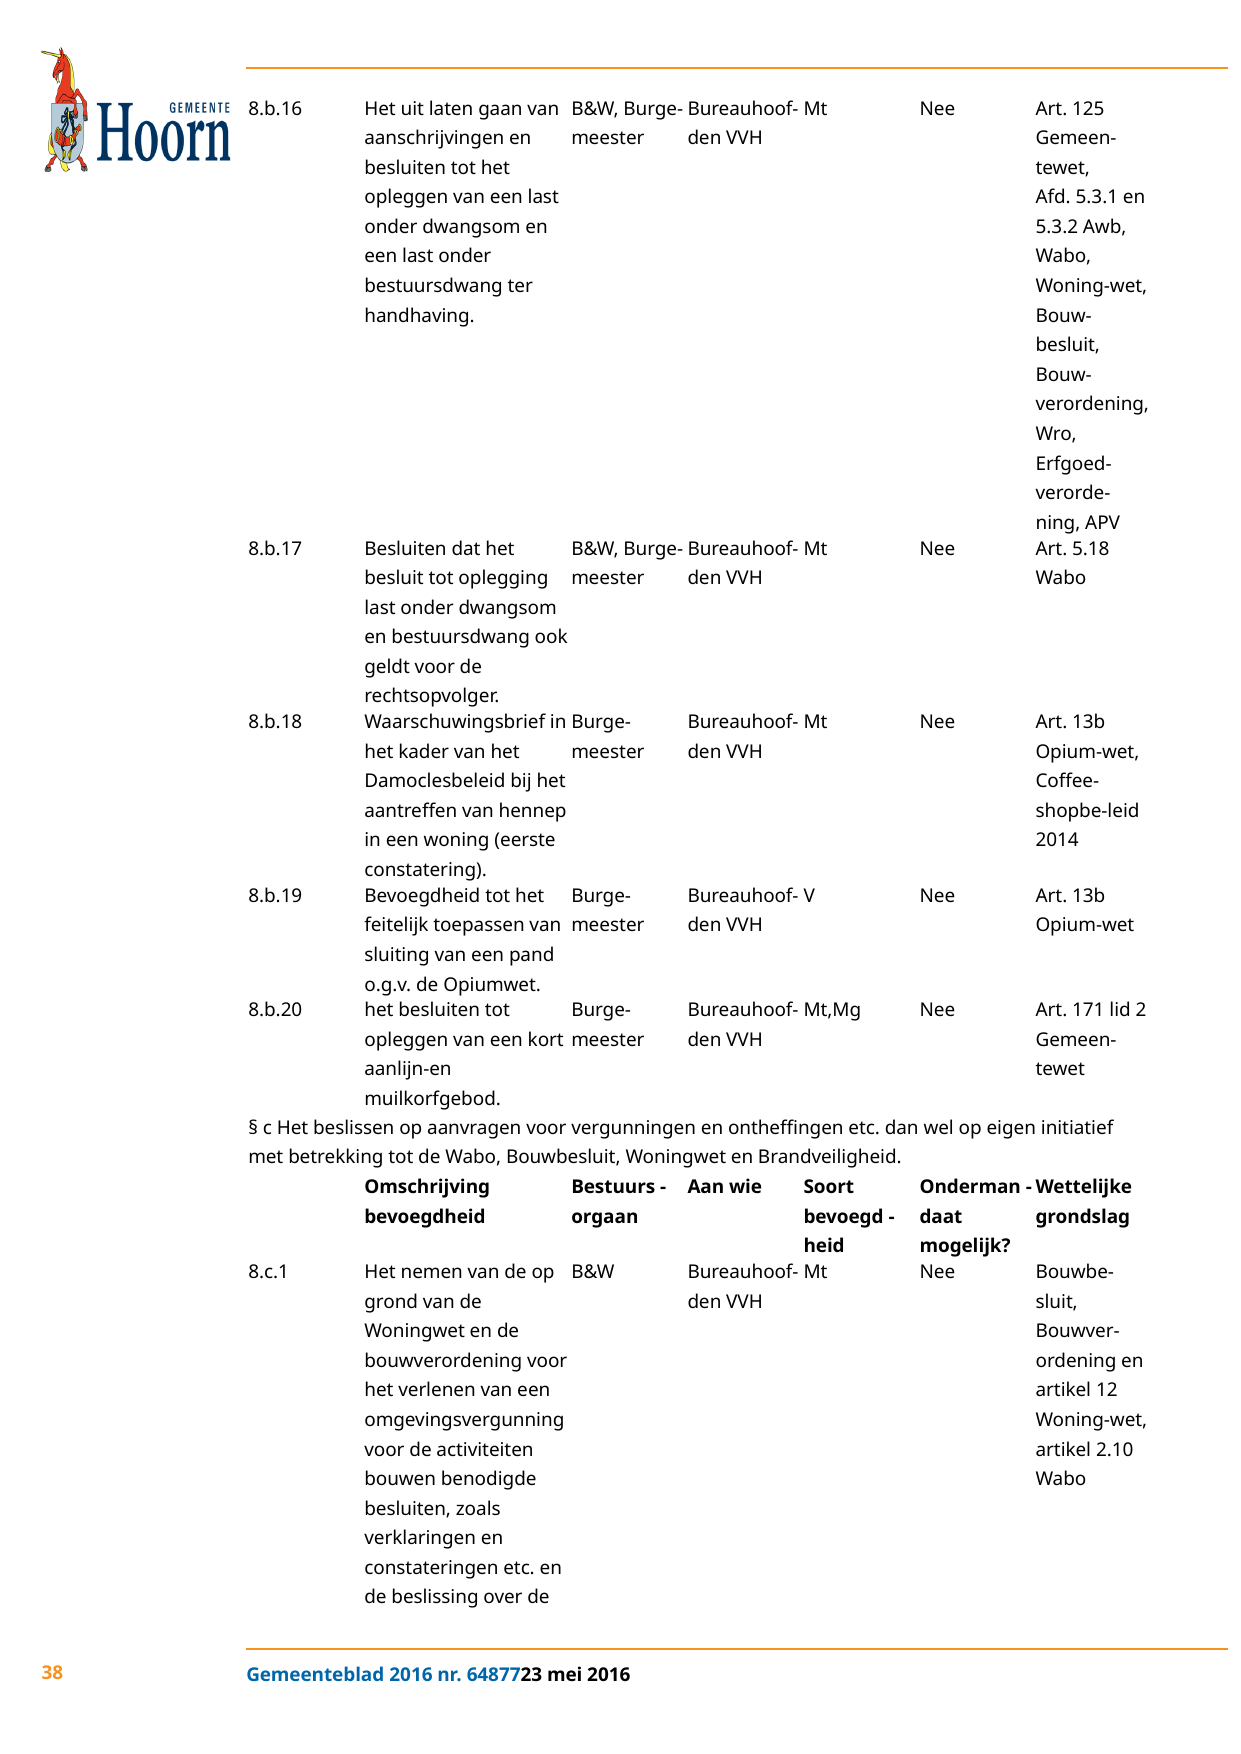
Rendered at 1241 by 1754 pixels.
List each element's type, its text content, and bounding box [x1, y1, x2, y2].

table_cell B&W, Burge-meester [571, 535, 687, 708]
table_cell 8.b.19 [248, 882, 364, 996]
table_cell 8.c.1 [248, 1258, 364, 1609]
table_cell het besluiten tot opleggen van een kort aanlijn-en muilkorfgebod. [364, 996, 571, 1111]
table_cell Besluiten dat het besluit tot oplegging last onder dwangsom en bestuursdwang ook geldt voor de rechtsopvolger. [364, 535, 571, 708]
table_cell Art. 171 lid 2 Gemeen-tewet [1035, 996, 1152, 1111]
table_cell Nee [919, 95, 1035, 535]
table_header Bestuurs - orgaan [571, 1174, 687, 1258]
table_cell Nee [919, 996, 1035, 1111]
table_cell V [803, 882, 919, 996]
table_cell Bevoegdheid tot het feitelijk toepassen van sluiting van een pand o.g.v. de Opiumwet. [364, 882, 571, 996]
table_cell Burge-meester [571, 708, 687, 882]
table_header Aan wie [687, 1174, 803, 1258]
table_cell Mt,Mg [803, 996, 919, 1111]
table_header Onderman - daat mogelijk? [919, 1174, 1035, 1258]
table_cell Bureauhoof-den VVH [687, 708, 803, 882]
table_cell 8.b.16 [248, 95, 364, 535]
table_header Soort bevoegd - heid [803, 1174, 919, 1258]
table_cell Bureauhoof-den VVH [687, 1258, 803, 1609]
table_cell Mt [803, 95, 919, 535]
table_cell Bureauhoof-den VVH [687, 535, 803, 708]
table_cell Het uit laten gaan van aanschrijvingen en besluiten tot het opleggen van een last onder dwangsom en een last onder bestuursdwang ter handhaving. [364, 95, 571, 535]
table_cell B&W, Burge-meester [571, 95, 687, 535]
table_cell Mt [803, 1258, 919, 1609]
table_header [248, 1174, 364, 1258]
table_cell Waarschuwingsbrief in het kader van het Damoclesbeleid bij het aantreffen van hennep in een woning (eerste constatering). [364, 708, 571, 882]
table_cell 8.b.18 [248, 708, 364, 882]
table_cell Bouwbe-sluit, Bouwver-ordening en artikel 12 Woning-wet, artikel 2.10 Wabo [1035, 1258, 1152, 1609]
table_header Omschrijving bevoegdheid [364, 1174, 571, 1258]
table_cell B&W [571, 1258, 687, 1609]
table_cell Nee [919, 1258, 1035, 1609]
table_cell Bureauhoof-den VVH [687, 996, 803, 1111]
table_cell 8.b.17 [248, 535, 364, 708]
table_cell Burge-meester [571, 996, 687, 1111]
table_cell Mt [803, 708, 919, 882]
table_cell Nee [919, 708, 1035, 882]
table_cell 8.b.20 [248, 996, 364, 1111]
picture [41, 47, 231, 172]
table_cell Bureauhoof-den VVH [687, 95, 803, 535]
table_cell Nee [919, 535, 1035, 708]
table_cell Mt [803, 535, 919, 708]
table_cell Art. 13b Opium-wet [1035, 882, 1152, 996]
table_cell Art. 125 Gemeen-tewet, Afd. 5.3.1 en 5.3.2 Awb, Wabo, Woning-wet, Bouw-besluit, Bouw-verordening, Wro, Erfgoed-verorde-ning, APV [1035, 95, 1152, 535]
table_header Wettelijke grondslag [1035, 1174, 1152, 1258]
table_cell Burge-meester [571, 882, 687, 996]
table_cell Art. 5.18 Wabo [1035, 535, 1152, 708]
text § c Het beslissen op aanvragen voor vergunningen en ontheffingen etc. dan wel op eigen initiatief met betrekking tot de Wabo, Bouwbesluit, Woningwet en Brandveiligheid. [248, 1114, 1152, 1169]
table_cell Bureauhoof-den VVH [687, 882, 803, 996]
table_cell Het nemen van de op grond van de Woningwet en de bouwverordening voor het verlenen van een omgevingsvergunning voor de activiteiten bouwen benodigde besluiten, zoals verklaringen en constateringen etc. en de beslissing over de [364, 1258, 571, 1609]
table_cell Nee [919, 882, 1035, 996]
table_cell Art. 13b Opium-wet, Coffee-shopbe-leid 2014 [1035, 708, 1152, 882]
